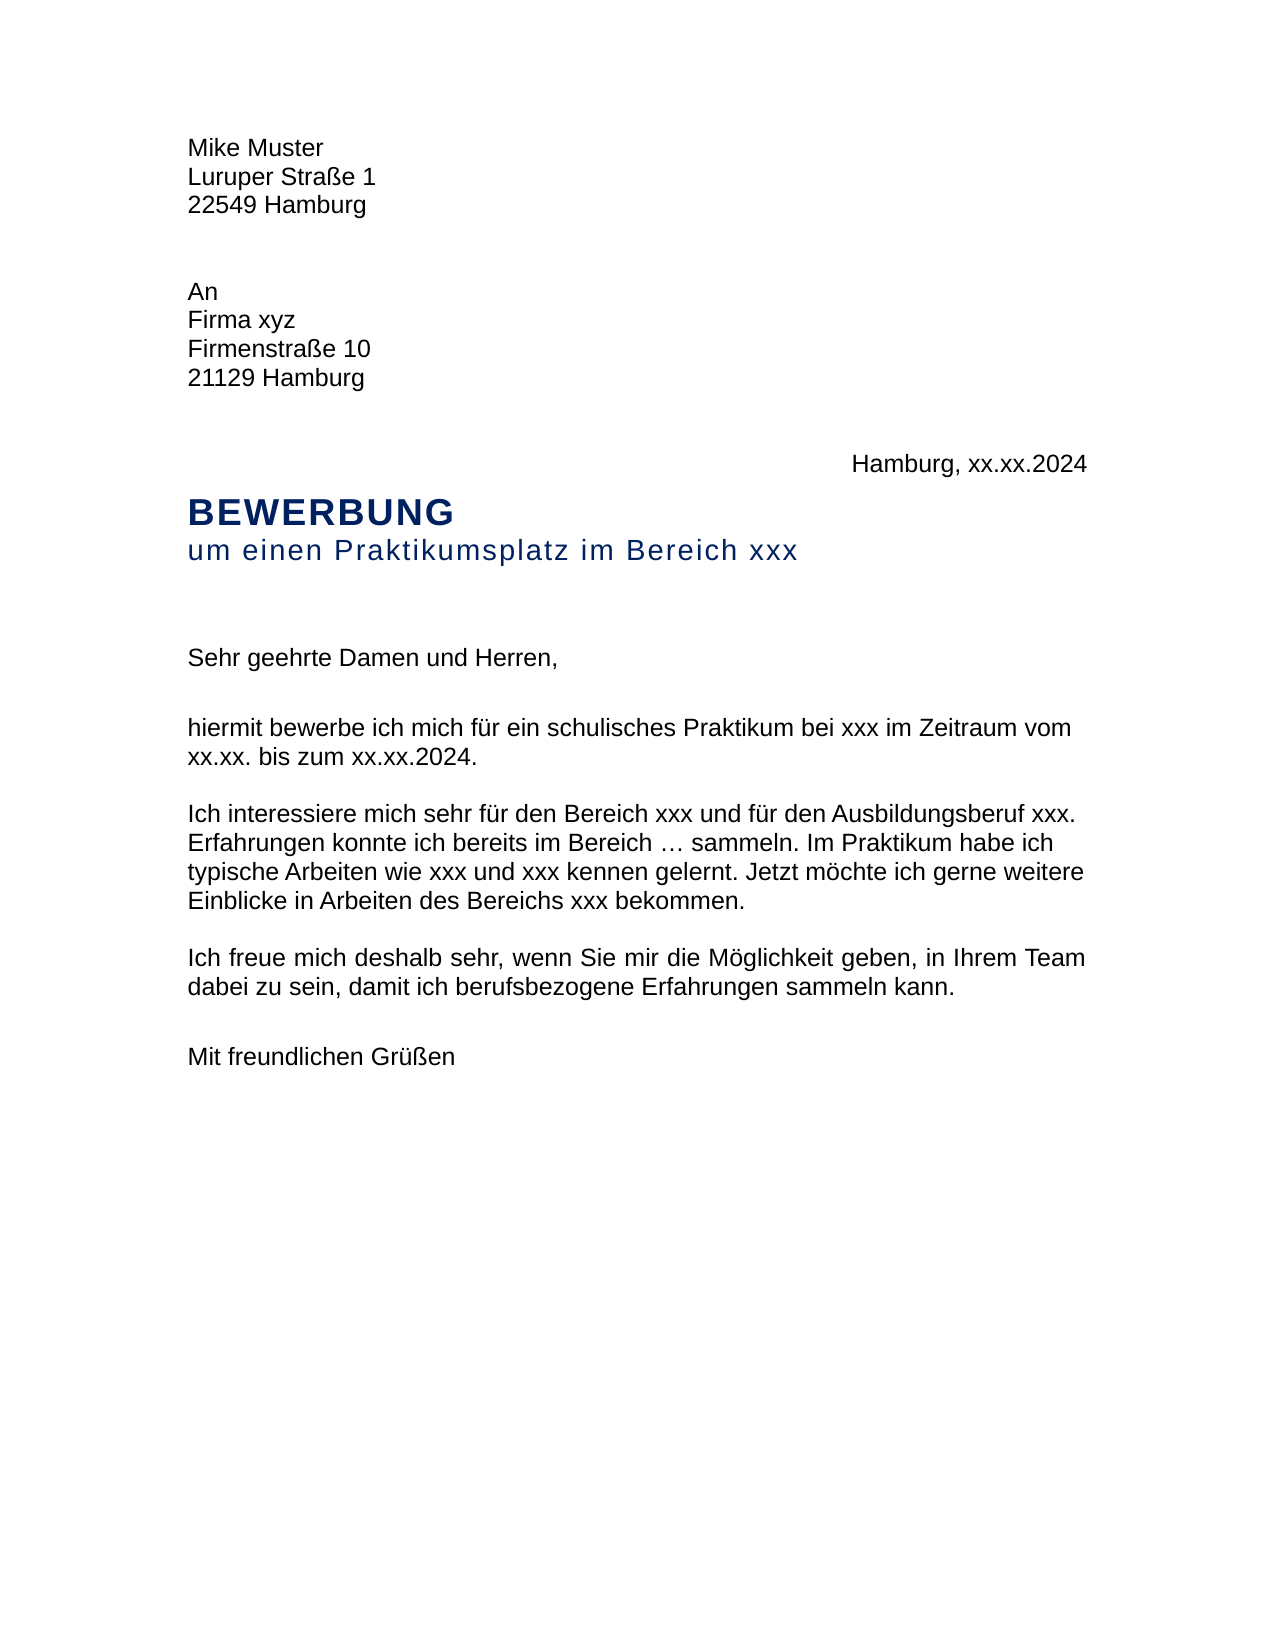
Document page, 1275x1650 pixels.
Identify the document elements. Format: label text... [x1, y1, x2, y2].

text hiermit bewerbe ich mich für ein schulisches Praktikum bei xxx im Zeitraum vom xx.xx. bis zum xx.xx.2024. [187, 713, 1087, 771]
text Hamburg, xx.xx.2024 [187, 449, 1087, 478]
text An Firma xyz [187, 248, 1087, 334]
text BEWERBUNG um einen Praktikumsplatz im Bereich xxx [187, 478, 1087, 567]
text Mit freundlichen Grüßen [187, 1042, 1087, 1071]
text 21129 Hamburg [187, 363, 1087, 420]
text Luruper Straße 1 [187, 162, 1087, 190]
text Firmenstraße 10 [187, 334, 1087, 363]
text Ich interessiere mich sehr für den Bereich xxx und für den Ausbildungsberuf xxx. [187, 799, 1087, 828]
text Sehr geehrte Damen und Herren, [187, 643, 1087, 672]
text 22549 Hamburg [187, 190, 1087, 219]
text Erfahrungen konnte ich bereits im Bereich … sammeln. Im Praktikum habe ich typische Arbeiten wie xxx und xxx kennen gelernt. Jetzt möchte ich gerne weitere Einblicke in Arbeiten des Bereichs xxx bekommen. [187, 828, 1087, 914]
text Ich freue mich deshalb sehr, wenn Sie mir die Möglichkeit geben, in Ihrem Team dabei zu sein, damit ich berufsbezogene Erfahrungen sammeln kann. [187, 943, 1087, 1001]
text Mike Muster [187, 133, 1087, 162]
